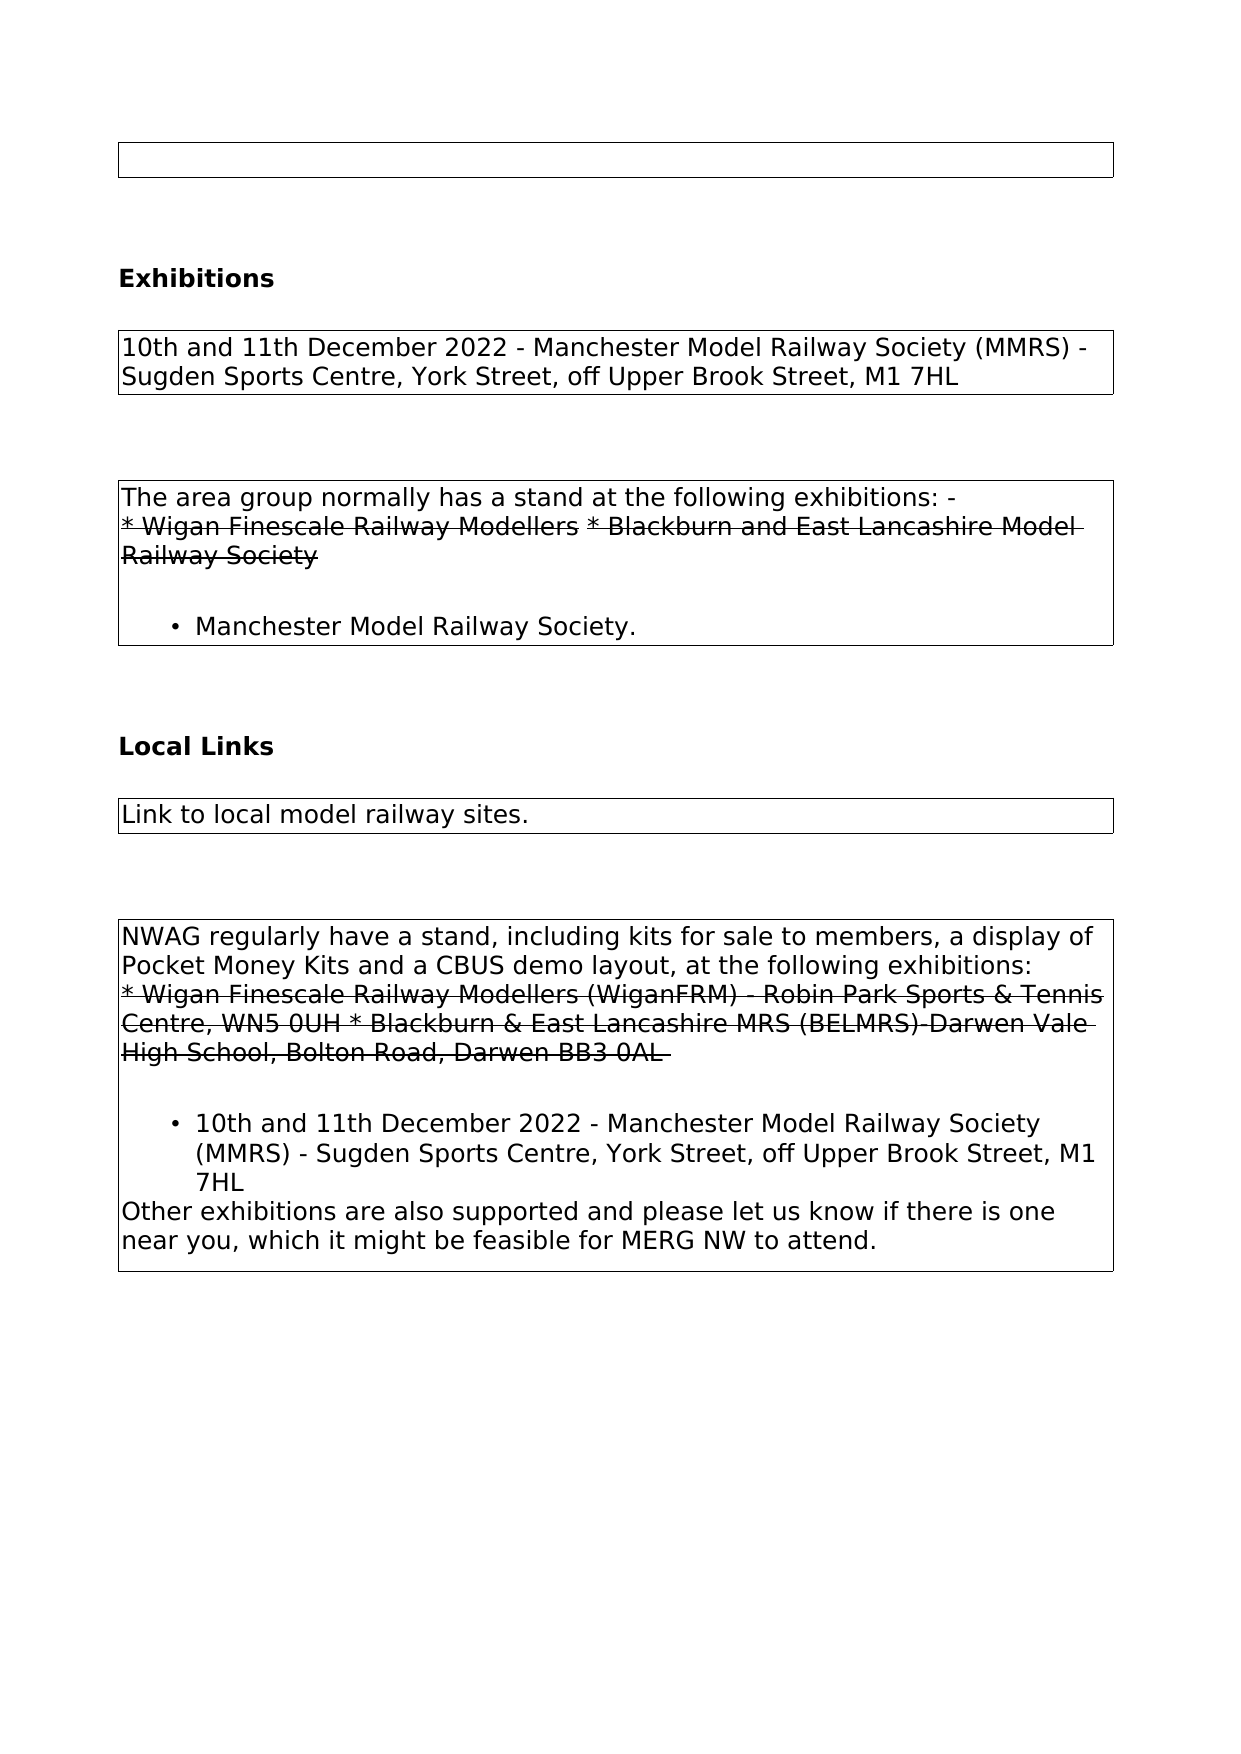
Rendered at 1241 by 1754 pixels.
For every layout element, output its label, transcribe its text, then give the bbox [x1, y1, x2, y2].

table_header NWAG regularly have a stand, including kits for sale to members, a display of Pocket Money Kits and a CBUS demo layout, at the following exhibitions: * Wigan Finescale Railway Modellers (WiganFRM) - Robin Park Sports & Tennis Centre, WN5 0UH * Blackburn & East Lancashire MRS (BELMRS)-Darwen Vale High School, Bolton Road, Darwen BB3 0AL 10th and 11th December 2022 - Manchester Model Railway Society (MMRS) - Sugden Sports Centre, York Street, off Upper Brook Street, M1 7HL Other exhibitions are also supported and please let us know if there is one near you, which it might be feasible for MERG NW to attend. [119, 920, 1113, 1271]
subtitle Local Links [118, 732, 1122, 761]
table_header Link to local model railway sites. [119, 799, 1113, 833]
table_header The area group normally has a stand at the following exhibitions: - * Wigan Finescale Railway Modellers * Blackburn and East Lancashire Model Railway Society Manchester Model Railway Society. [119, 481, 1113, 645]
table_header [119, 143, 1113, 177]
table_header 10th and 11th December 2022 - Manchester Model Railway Society (MMRS) - Sugden Sports Centre, York Street, off Upper Brook Street, M1 7HL [119, 331, 1113, 394]
subtitle Exhibitions [118, 264, 1122, 293]
